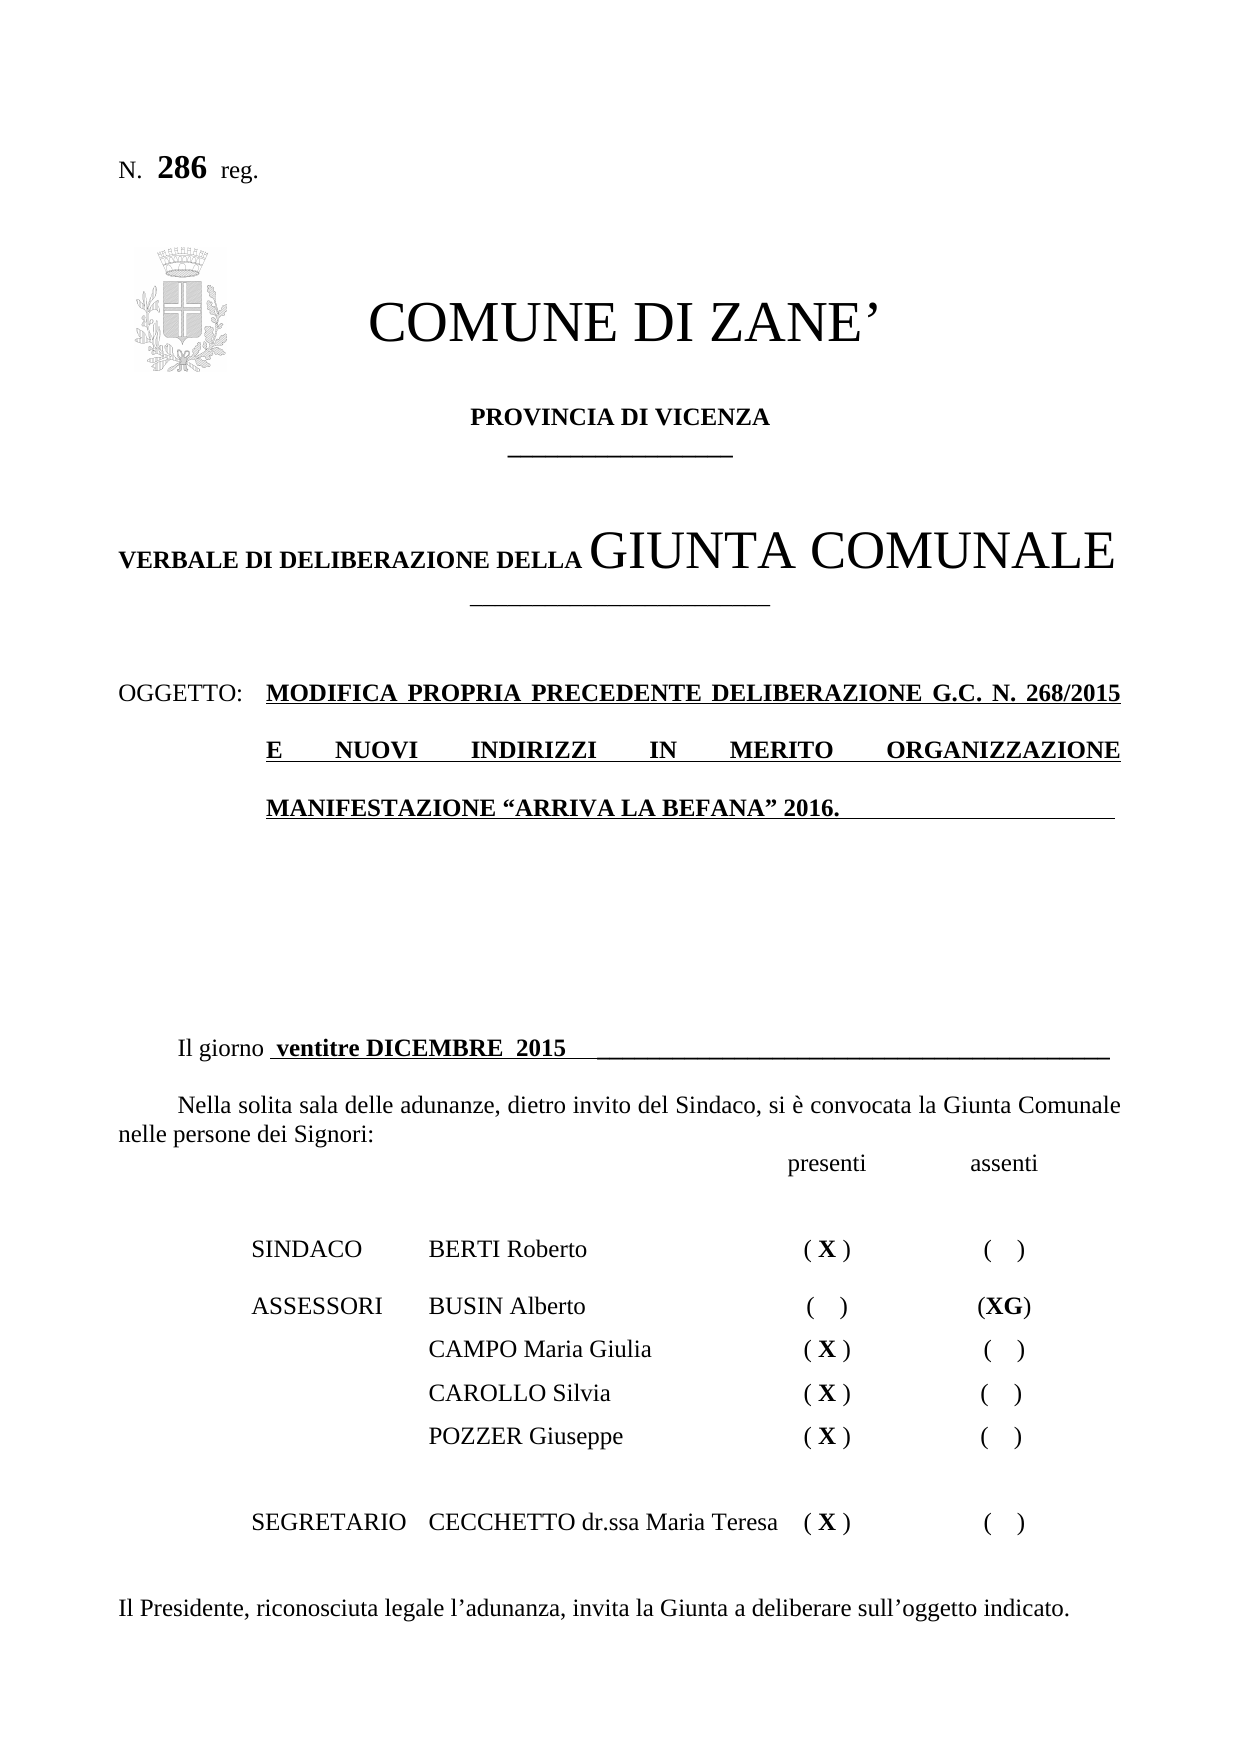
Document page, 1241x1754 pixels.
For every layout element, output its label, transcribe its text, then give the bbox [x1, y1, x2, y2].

text VERBALE DI DELIBERAZIONE DELLA GIUNTA COMUNALE [118, 517, 1122, 580]
text Il Presidente, riconosciuta legale l’adunanza, invita la Giunta a deliberare sull’oggetto indicato. [118, 1593, 1122, 1622]
text COMUNE DI ZANE’ [118, 239, 1122, 402]
text Nella solita sala delle adunanze, dietro invito del Sindaco, si è convocata la Giunta Comunale nelle persone dei Signori: [118, 1090, 1122, 1148]
text PROVINCIA DI VICENZA [118, 402, 1122, 431]
text N. 286 reg. [118, 148, 1122, 186]
text presenti assenti [118, 1148, 1122, 1176]
text CAROLLO Silvia ( X ) ( ) [118, 1378, 1122, 1406]
text CAMPO Maria Giulia ( X ) ( ) [118, 1334, 1122, 1363]
text OGGETTO: MODIFICA PROPRIA PRECEDENTE DELIBERAZIONE G.C. N. 268/2015 E NUOVI INDIRIZZI IN MERITO ORGANIZZAZIONE MANIFESTAZIONE “ARRIVA LA BEFANA” 2016. [118, 678, 1121, 822]
text ________________________ [118, 580, 1122, 608]
text SINDACO BERTI Roberto ( X ) ( ) [118, 1234, 1122, 1263]
text __________________ [118, 431, 1122, 460]
text ASSESSORI BUSIN Alberto ( ) (XG) [118, 1291, 1122, 1320]
text SEGRETARIO CECCHETTO dr.ssa Maria Teresa ( X ) ( ) [118, 1507, 1122, 1536]
text Il giorno ventitre DICEMBRE 2015 _________________________________________ [118, 1033, 1122, 1061]
text POZZER Giuseppe ( X ) ( ) [118, 1421, 1122, 1449]
